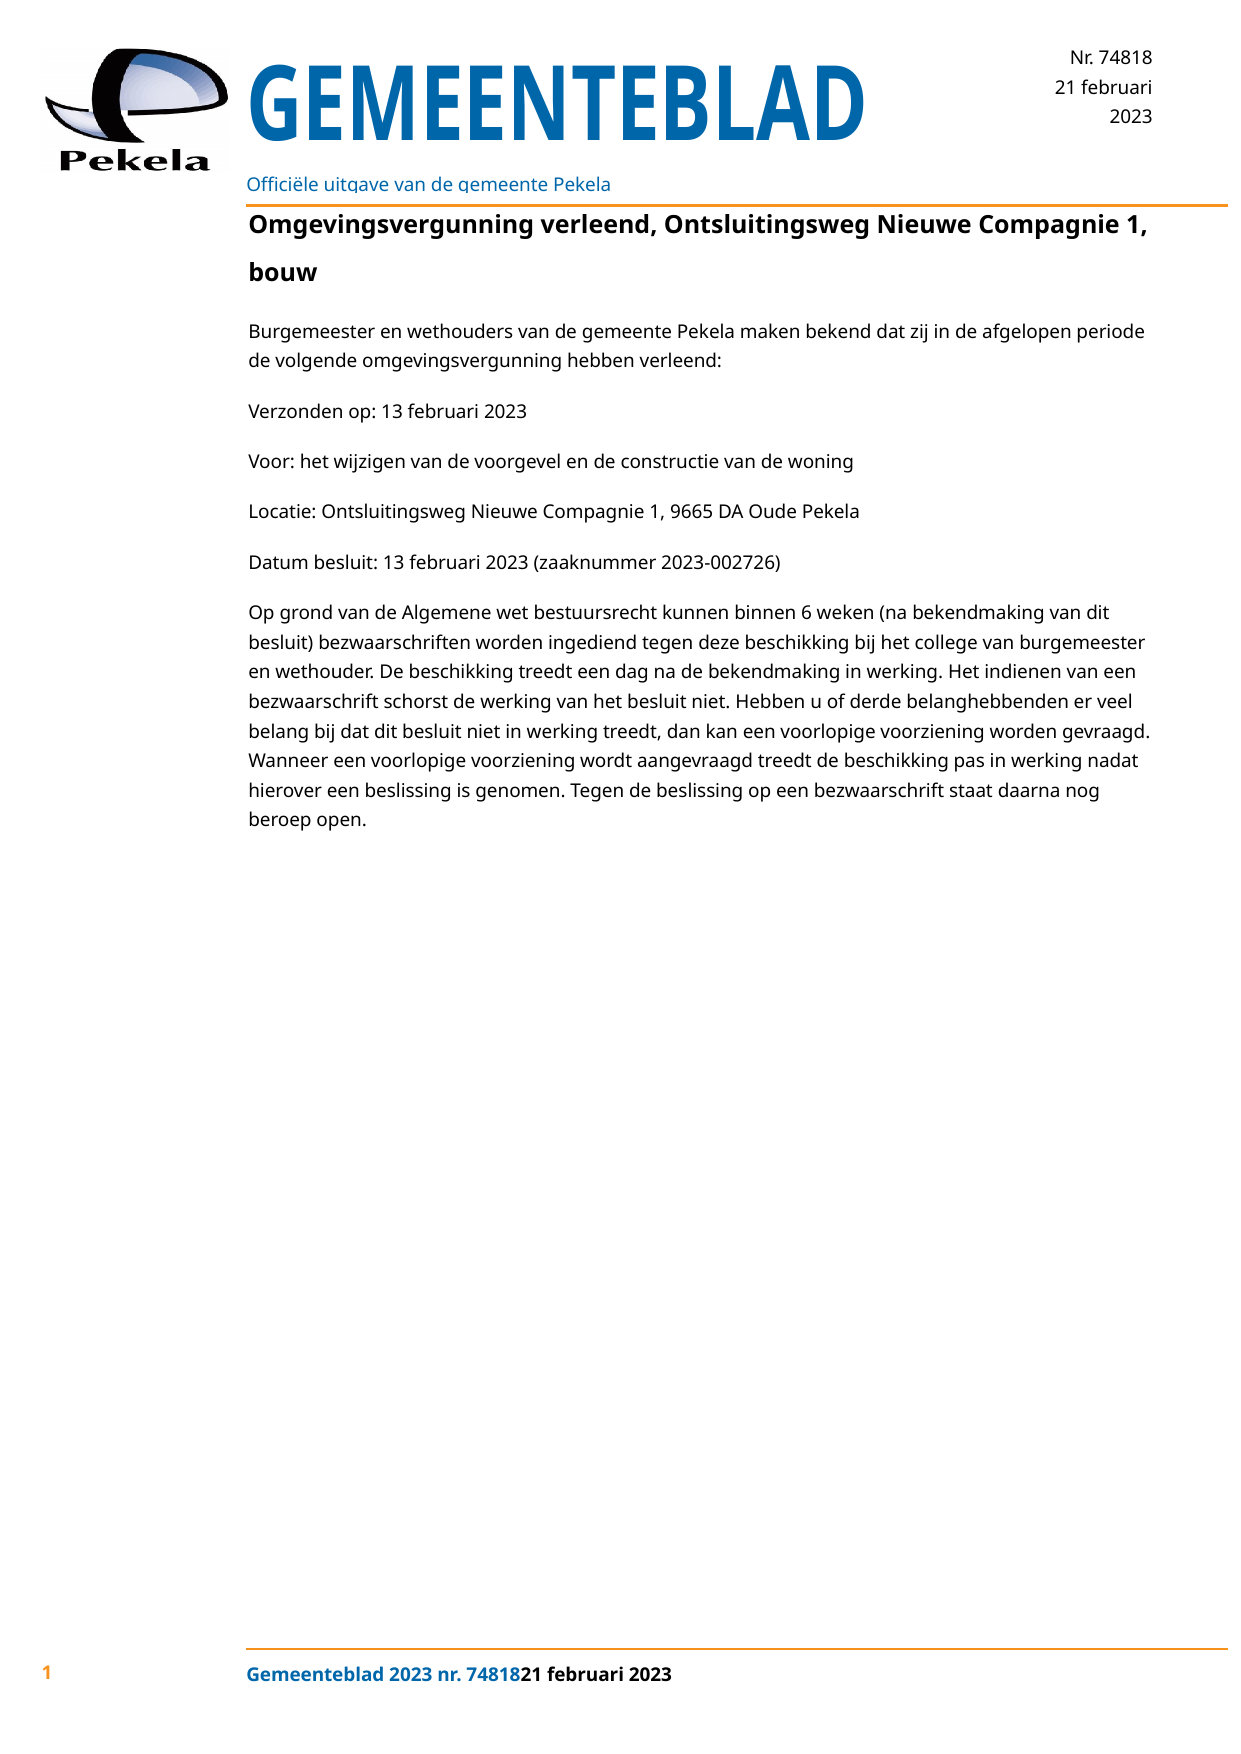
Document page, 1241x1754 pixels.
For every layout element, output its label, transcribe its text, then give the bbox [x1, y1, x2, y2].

text Verzonden op: 13 februari 2023 [248, 398, 1152, 424]
text Locatie: Ontsluitingsweg Nieuwe Compagnie 1, 9665 DA Oude Pekela [248, 499, 1152, 524]
text Voor: het wijzigen van de voorgevel en de constructie van de woning [248, 448, 1152, 474]
text Burgemeester en wethouders van de gemeente Pekela maken bekend dat zij in de afgelopen periode de volgende omgevingsvergunning hebben verleend: [248, 318, 1152, 373]
text Op grond van de Algemene wet bestuursrecht kunnen binnen 6 weken (na bekendmaking van dit besluit) bezwaarschriften worden ingediend tegen deze beschikking bij het college van burgemeester en wethouder. De beschikking treedt een dag na de bekendmaking in werking. Het indienen van een bezwaarschrift schorst de werking van het besluit niet. Hebben u of derde belanghebbenden er veel belang bij dat dit besluit niet in werking treedt, dan kan een voorlopige voorziening worden gevraagd. Wanneer een voorlopige voorziening wordt aangevraagd treedt de beschikking pas in werking nadat hierover een beslissing is genomen. Tegen de beslissing op een bezwaarschrift staat daarna nog beroep open. [248, 599, 1152, 832]
picture [41, 47, 231, 172]
text Datum besluit: 13 februari 2023 (zaaknummer 2023-002726) [248, 549, 1152, 575]
text Omgevingsvergunning verleend, Ontsluitingsweg Nieuwe Compagnie 1, bouw [248, 207, 1152, 288]
